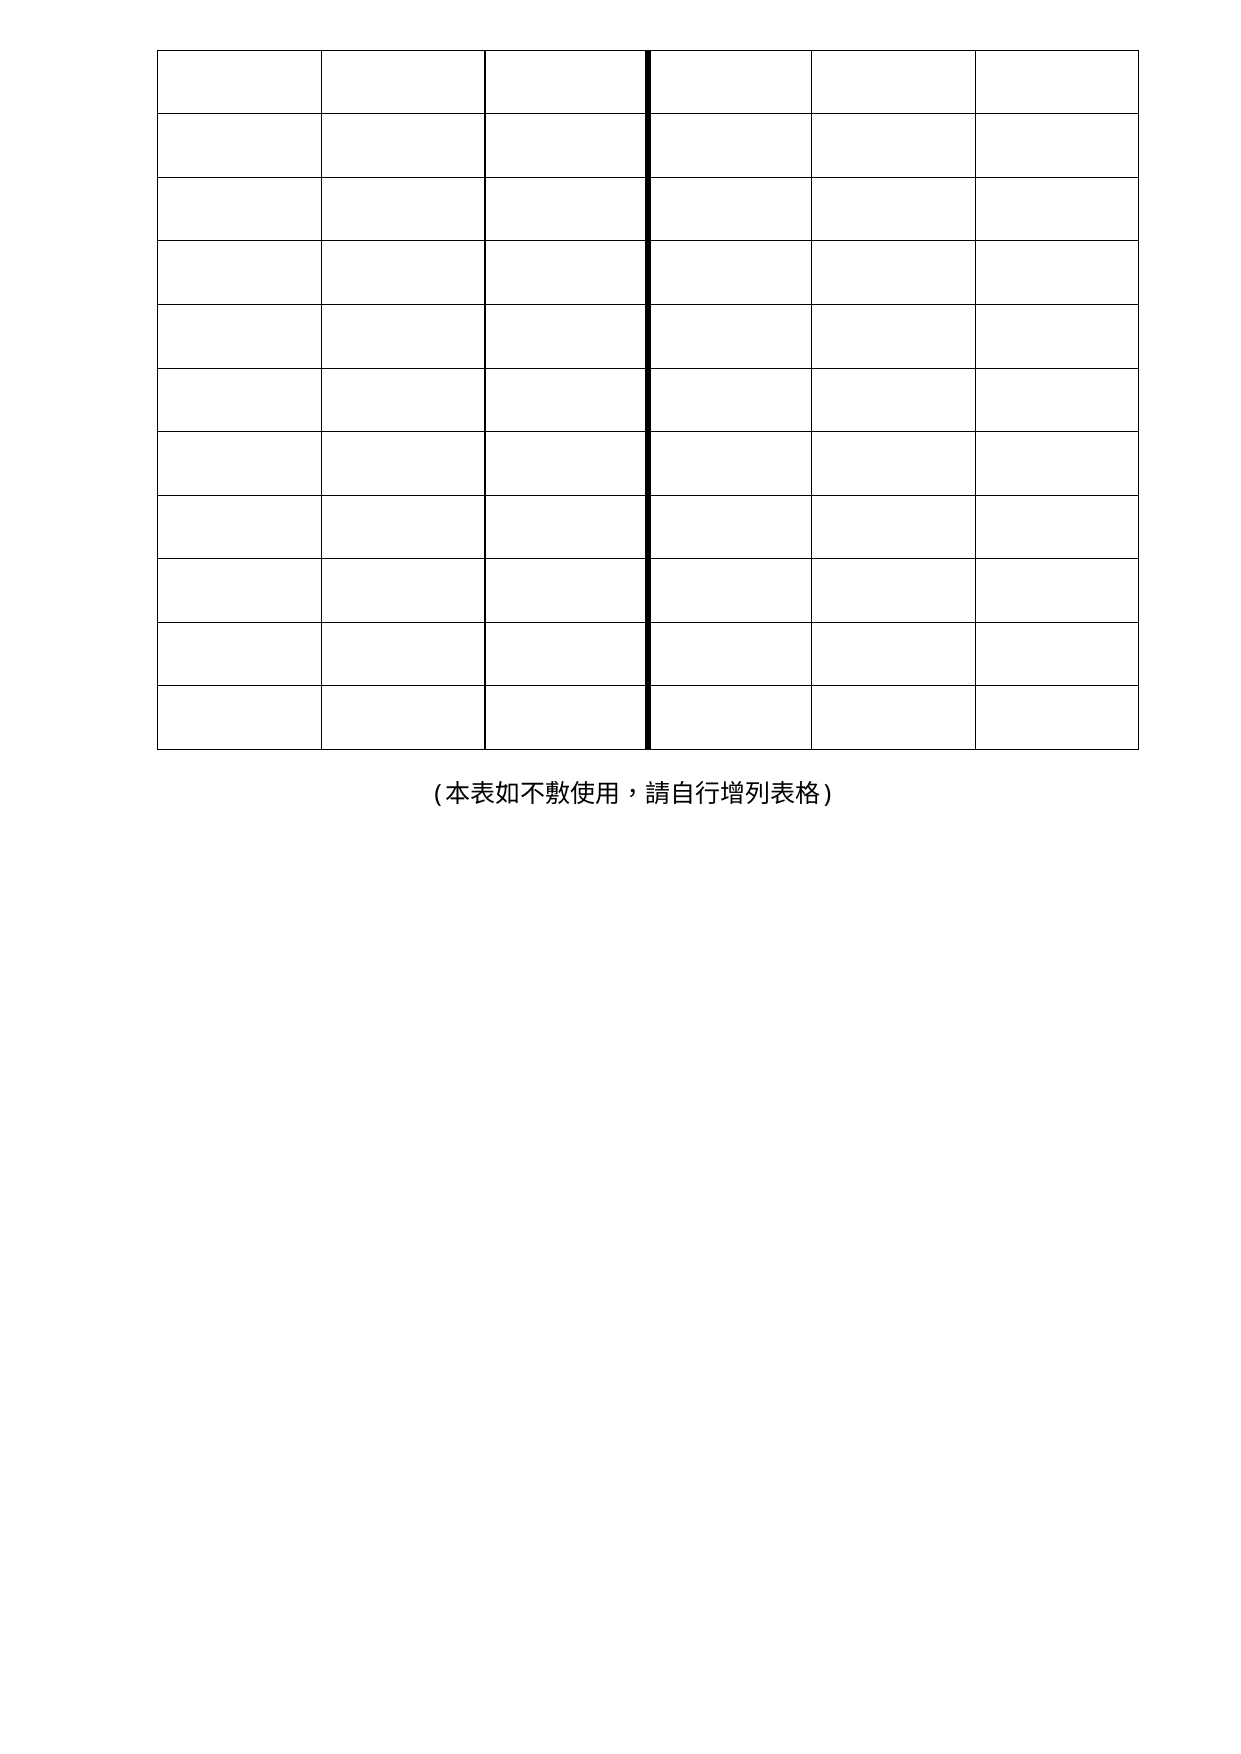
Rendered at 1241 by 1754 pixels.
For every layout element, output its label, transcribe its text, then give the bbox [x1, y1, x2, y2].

table_cell [322, 686, 484, 749]
table_cell [651, 178, 811, 240]
table_cell [651, 369, 811, 431]
table_cell [158, 686, 321, 749]
table_cell [322, 623, 484, 685]
table_cell [486, 305, 645, 367]
table_cell [322, 178, 484, 240]
table_cell [158, 241, 321, 304]
table_cell [322, 559, 484, 622]
table_cell [976, 623, 1138, 685]
table_cell [812, 686, 975, 749]
table_cell [651, 432, 811, 494]
table_cell [486, 623, 645, 685]
table_cell [812, 114, 975, 177]
table_cell [486, 369, 645, 431]
table_cell [812, 559, 975, 622]
table_cell [486, 241, 645, 304]
table_cell [976, 496, 1138, 558]
table_cell [976, 178, 1138, 240]
table_cell [651, 305, 811, 367]
table_cell [651, 559, 811, 622]
table_cell [322, 51, 484, 113]
table_cell [486, 114, 645, 177]
table_cell [322, 114, 484, 177]
table_cell [976, 559, 1138, 622]
table_cell [812, 432, 975, 494]
table_cell [651, 496, 811, 558]
table_cell [322, 241, 484, 304]
table_cell [812, 241, 975, 304]
table_cell [976, 114, 1138, 177]
table_cell [651, 686, 811, 749]
table_cell [812, 51, 975, 113]
table_cell [486, 496, 645, 558]
table_cell [158, 305, 321, 367]
table_cell [976, 305, 1138, 367]
table_cell [158, 178, 321, 240]
table_cell [486, 686, 645, 749]
table_cell [812, 369, 975, 431]
table_cell [976, 432, 1138, 494]
table_cell [158, 559, 321, 622]
table_cell [486, 432, 645, 494]
table_cell [322, 432, 484, 494]
table_cell [812, 623, 975, 685]
table_cell [322, 305, 484, 367]
table_cell [812, 178, 975, 240]
table_cell [976, 51, 1138, 113]
table_cell [486, 51, 645, 113]
table_cell [322, 369, 484, 431]
table_cell [651, 241, 811, 304]
table_cell [976, 241, 1138, 304]
text (本表如不敷使用，請自行增列表格) [187, 750, 1078, 812]
table_cell [322, 496, 484, 558]
table_cell [158, 114, 321, 177]
table_cell [812, 496, 975, 558]
table_cell [812, 305, 975, 367]
table_cell [158, 623, 321, 685]
table_cell [651, 114, 811, 177]
table_cell [158, 51, 321, 113]
table_cell [651, 51, 811, 113]
table_cell [158, 496, 321, 558]
table_cell [976, 686, 1138, 749]
table_cell [158, 369, 321, 431]
table_cell [976, 369, 1138, 431]
table_cell [486, 559, 645, 622]
table_cell [651, 623, 811, 685]
table_cell [486, 178, 645, 240]
table_cell [158, 432, 321, 494]
